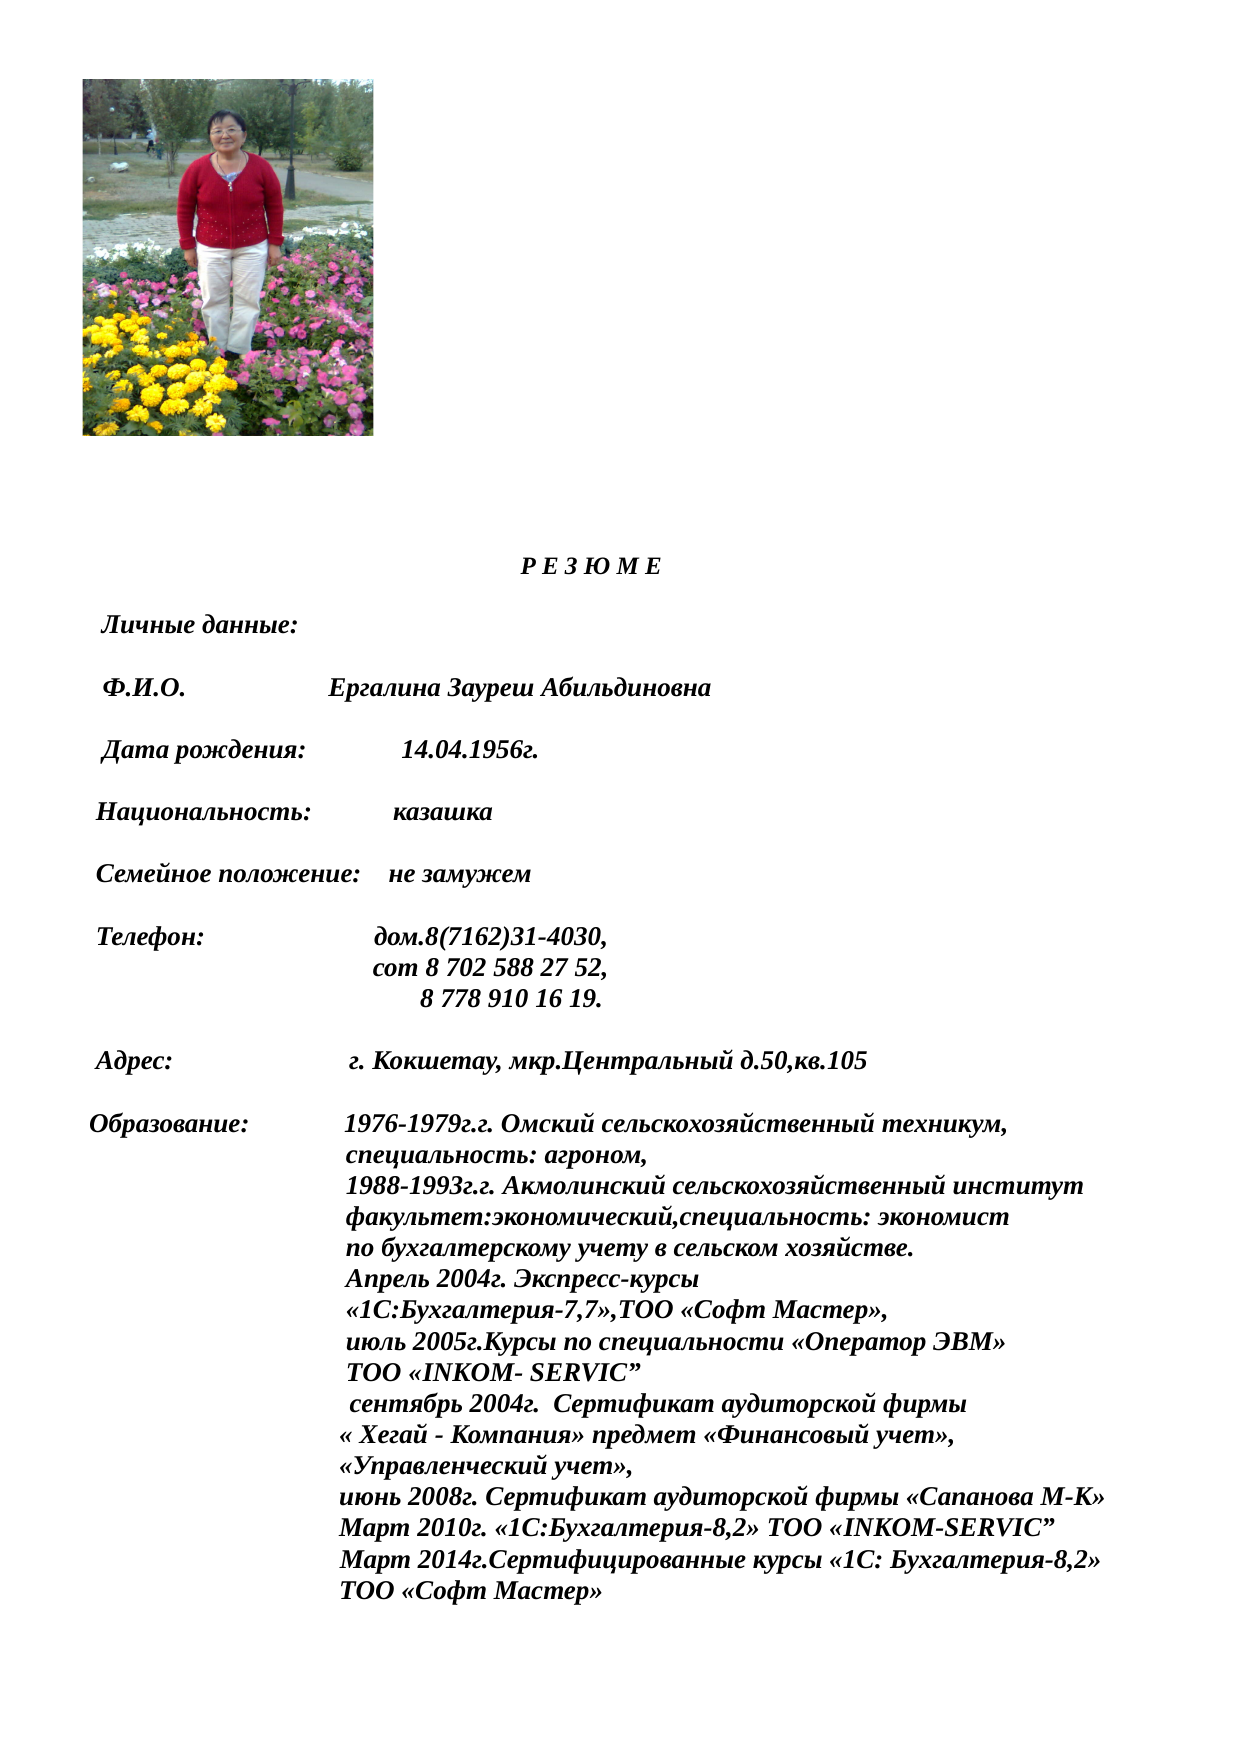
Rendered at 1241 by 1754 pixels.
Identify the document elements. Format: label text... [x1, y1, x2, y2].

text 8 778 910 16 19. [75, 982, 1121, 1013]
text специальность: агроном, [75, 1138, 1121, 1169]
text Март 2014г.Сертифицированные курсы «1С: Бухгалтерия-8,2» [75, 1543, 1121, 1574]
text «1С:Бухгалтерия-7,7»,ТОО «Софт Мастер», [75, 1293, 1121, 1325]
text Образование: 1976-1979г.г. Омский сельскохозяйственный техникум, [75, 1107, 1121, 1138]
text июль 2005г.Курсы по специальности «Оператор ЭВМ» [75, 1325, 1121, 1356]
text Ф.И.О. Ергалина Зауреш Абильдиновна [75, 671, 1121, 702]
text Личные данные: [75, 608, 1121, 639]
text Семейное положение: не замужем [75, 857, 1121, 889]
text Р Е З Ю М Е [75, 551, 1121, 579]
text ТОО «INKOM- SERVIC” [75, 1356, 1121, 1387]
text «Управленческий учет», [75, 1449, 1121, 1480]
text Дата рождения: 14.04.1956г. [75, 733, 1121, 764]
text факультет:экономический,специальность: экономист [75, 1200, 1121, 1231]
text Национальность: казашка [75, 795, 1121, 826]
text Адрес: г. Кокшетау, мкр.Центральный д.50,кв.105 [75, 1044, 1121, 1076]
text Апрель 2004г. Экспресс-курсы [75, 1262, 1121, 1293]
text июнь 2008г. Сертификат аудиторской фирмы «Сапанова М-К» [75, 1480, 1121, 1512]
text Телефон: дом.8(7162)31-4030, [75, 920, 1121, 951]
text ТОО «Софт Мастер» [75, 1574, 1121, 1605]
text по бухгалтерскому учету в сельском хозяйстве. [75, 1231, 1121, 1262]
text сентябрь 2004г. Сертификат аудиторской фирмы [75, 1387, 1121, 1418]
text « Хегай - Компания» предмет «Финансовый учет», [75, 1418, 1121, 1449]
picture [82, 79, 374, 436]
text 1988-1993г.г. Акмолинский сельскохозяйственный институт [75, 1169, 1121, 1200]
text Март 2010г. «1С:Бухгалтерия-8,2» ТОО «INKOM-SERVIC” [75, 1512, 1121, 1543]
text сот 8 702 588 27 52, [75, 951, 1121, 982]
